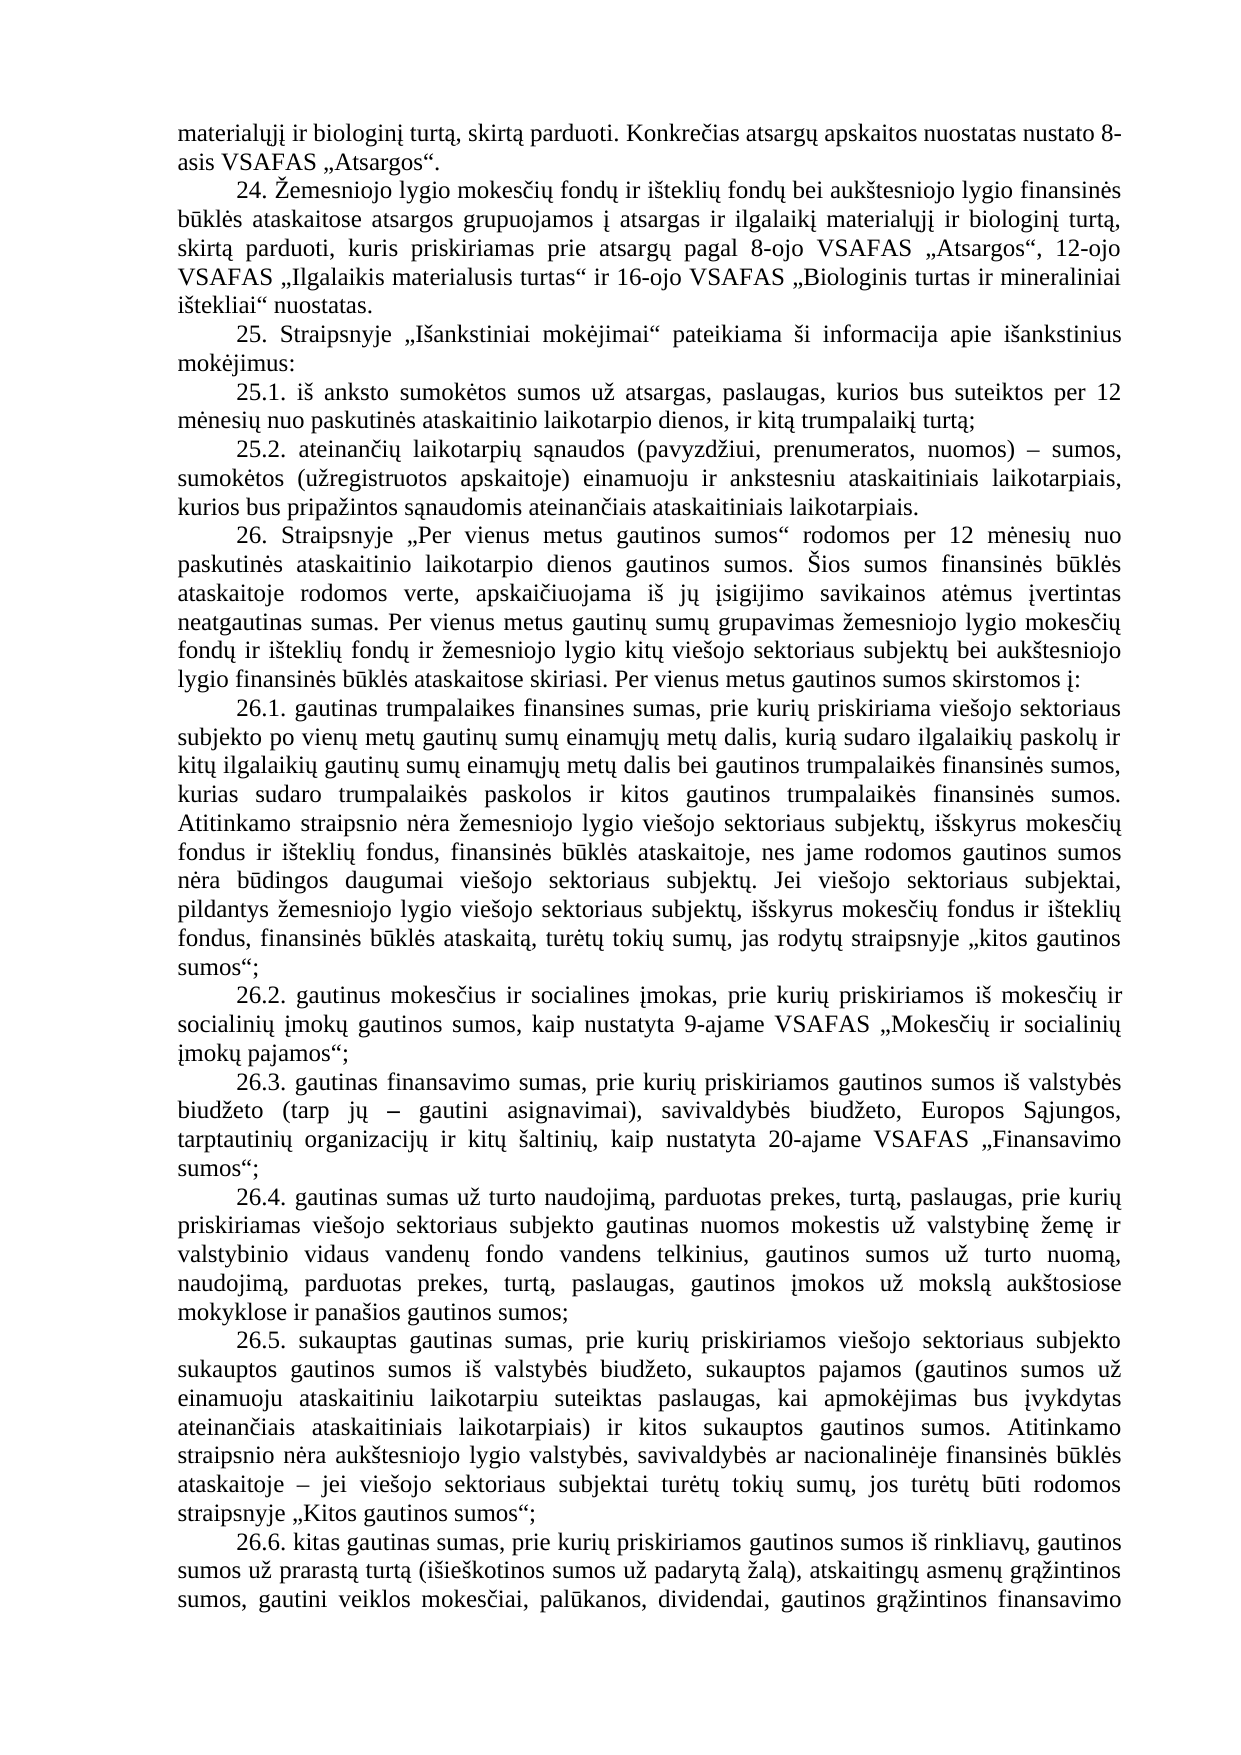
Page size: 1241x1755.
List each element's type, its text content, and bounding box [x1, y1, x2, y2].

text 26.1. gautinas trumpalaikes finansines sumas, prie kurių priskiriama viešojo sektoriaus subjekto po vienų metų gautinų sumų einamųjų metų dalis, kurią sudaro ilgalaikių paskolų ir kitų ilgalaikių gautinų sumų einamųjų metų dalis bei gautinos trumpalaikės finansinės sumos, kurias sudaro trumpalaikės paskolos ir kitos gautinos trumpalaikės finansinės sumos. Atitinkamo straipsnio nėra žemesniojo lygio viešojo sektoriaus subjektų, išskyrus mokesčių fondus ir išteklių fondus, finansinės būklės ataskaitoje, nes jame rodomos gautinos sumos nėra būdingos daugumai viešojo sektoriaus subjektų. Jei viešojo sektoriaus subjektai, pildantys žemesniojo lygio viešojo sektoriaus subjektų, išskyrus mokesčių fondus ir išteklių fondus, finansinės būklės ataskaitą, turėtų tokių sumų, jas rodytų straipsnyje „kitos gautinos sumos“; [177, 693, 1122, 981]
text 26.2. gautinus mokesčius ir socialines įmokas, prie kurių priskiriamos iš mokesčių ir socialinių įmokų gautinos sumos, kaip nustatyta 9-ajame VSAFAS „Mokesčių ir socialinių įmokų pajamos“; [177, 981, 1122, 1067]
text 26.3. gautinas finansavimo sumas, prie kurių priskiriamos gautinos sumos iš valstybės biudžeto (tarp jų – gautini asignavimai), savivaldybės biudžeto, Europos Sąjungos, tarptautinių organizacijų ir kitų šaltinių, kaip nustatyta 20-ajame VSAFAS „Finansavimo sumos“; [177, 1067, 1122, 1182]
text 25. Straipsnyje „Išankstiniai mokėjimai“ pateikiama ši informacija apie išankstinius mokėjimus: [177, 319, 1122, 377]
text 24. Žemesniojo lygio mokesčių fondų ir išteklių fondų bei aukštesniojo lygio finansinės būklės ataskaitose atsargos grupuojamos į atsargas ir ilgalaikį materialųjį ir biologinį turtą, skirtą parduoti, kuris priskiriamas prie atsargų pagal 8-ojo VSAFAS „Atsargos“, 12-ojo VSAFAS „Ilgalaikis materialusis turtas“ ir 16-ojo VSAFAS „Biologinis turtas ir mineraliniai ištekliai“ nuostatas. [177, 176, 1122, 319]
text 26.6. kitas gautinas sumas, prie kurių priskiriamos gautinos sumos iš rinkliavų, gautinos sumos už prarastą turtą (išieškotinos sumos už padarytą žalą), atskaitingų asmenų grąžintinos sumos, gautini veiklos mokesčiai, palūkanos, dividendai, gautinos grąžintinos finansavimo [177, 1527, 1122, 1613]
text 26.4. gautinas sumas už turto naudojimą, parduotas prekes, turtą, paslaugas, prie kurių priskiriamas viešojo sektoriaus subjekto gautinas nuomos mokestis už valstybinę žemę ir valstybinio vidaus vandenų fondo vandens telkinius, gautinos sumos už turto nuomą, naudojimą, parduotas prekes, turtą, paslaugas, gautinos įmokos už mokslą aukštosiose mokyklose ir panašios gautinos sumos; [177, 1182, 1122, 1326]
text 26.5. sukauptas gautinas sumas, prie kurių priskiriamos viešojo sektoriaus subjekto sukauptos gautinos sumos iš valstybės biudžeto, sukauptos pajamos (gautinos sumos už einamuoju ataskaitiniu laikotarpiu suteiktas paslaugas, kai apmokėjimas bus įvykdytas ateinančiais ataskaitiniais laikotarpiais) ir kitos sukauptos gautinos sumos. Atitinkamo straipsnio nėra aukštesniojo lygio valstybės, savivaldybės ar nacionalinėje finansinės būklės ataskaitoje – jei viešojo sektoriaus subjektai turėtų tokių sumų, jos turėtų būti rodomos straipsnyje „Kitos gautinos sumos“; [177, 1326, 1122, 1527]
text materialųjį ir biologinį turtą, skirtą parduoti. Konkrečias atsargų apskaitos nuostatas nustato 8-asis VSAFAS „Atsargos“. [177, 118, 1122, 176]
text 25.2. ateinančių laikotarpių sąnaudos (pavyzdžiui, prenumeratos, nuomos) – sumos, sumokėtos (užregistruotos apskaitoje) einamuoju ir ankstesniu ataskaitiniais laikotarpiais, kurios bus pripažintos sąnaudomis ateinančiais ataskaitiniais laikotarpiais. [177, 434, 1122, 521]
text 25.1. iš anksto sumokėtos sumos už atsargas, paslaugas, kurios bus suteiktos per 12 mėnesių nuo paskutinės ataskaitinio laikotarpio dienos, ir kitą trumpalaikį turtą; [177, 377, 1122, 434]
text 26. Straipsnyje „Per vienus metus gautinos sumos“ rodomos per 12 mėnesių nuo paskutinės ataskaitinio laikotarpio dienos gautinos sumos. Šios sumos finansinės būklės ataskaitoje rodomos verte, apskaičiuojama iš jų įsigijimo savikainos atėmus įvertintas neatgautinas sumas. Per vienus metus gautinų sumų grupavimas žemesniojo lygio mokesčių fondų ir išteklių fondų ir žemesniojo lygio kitų viešojo sektoriaus subjektų bei aukštesniojo lygio finansinės būklės ataskaitose skiriasi. Per vienus metus gautinos sumos skirstomos į: [177, 521, 1122, 693]
